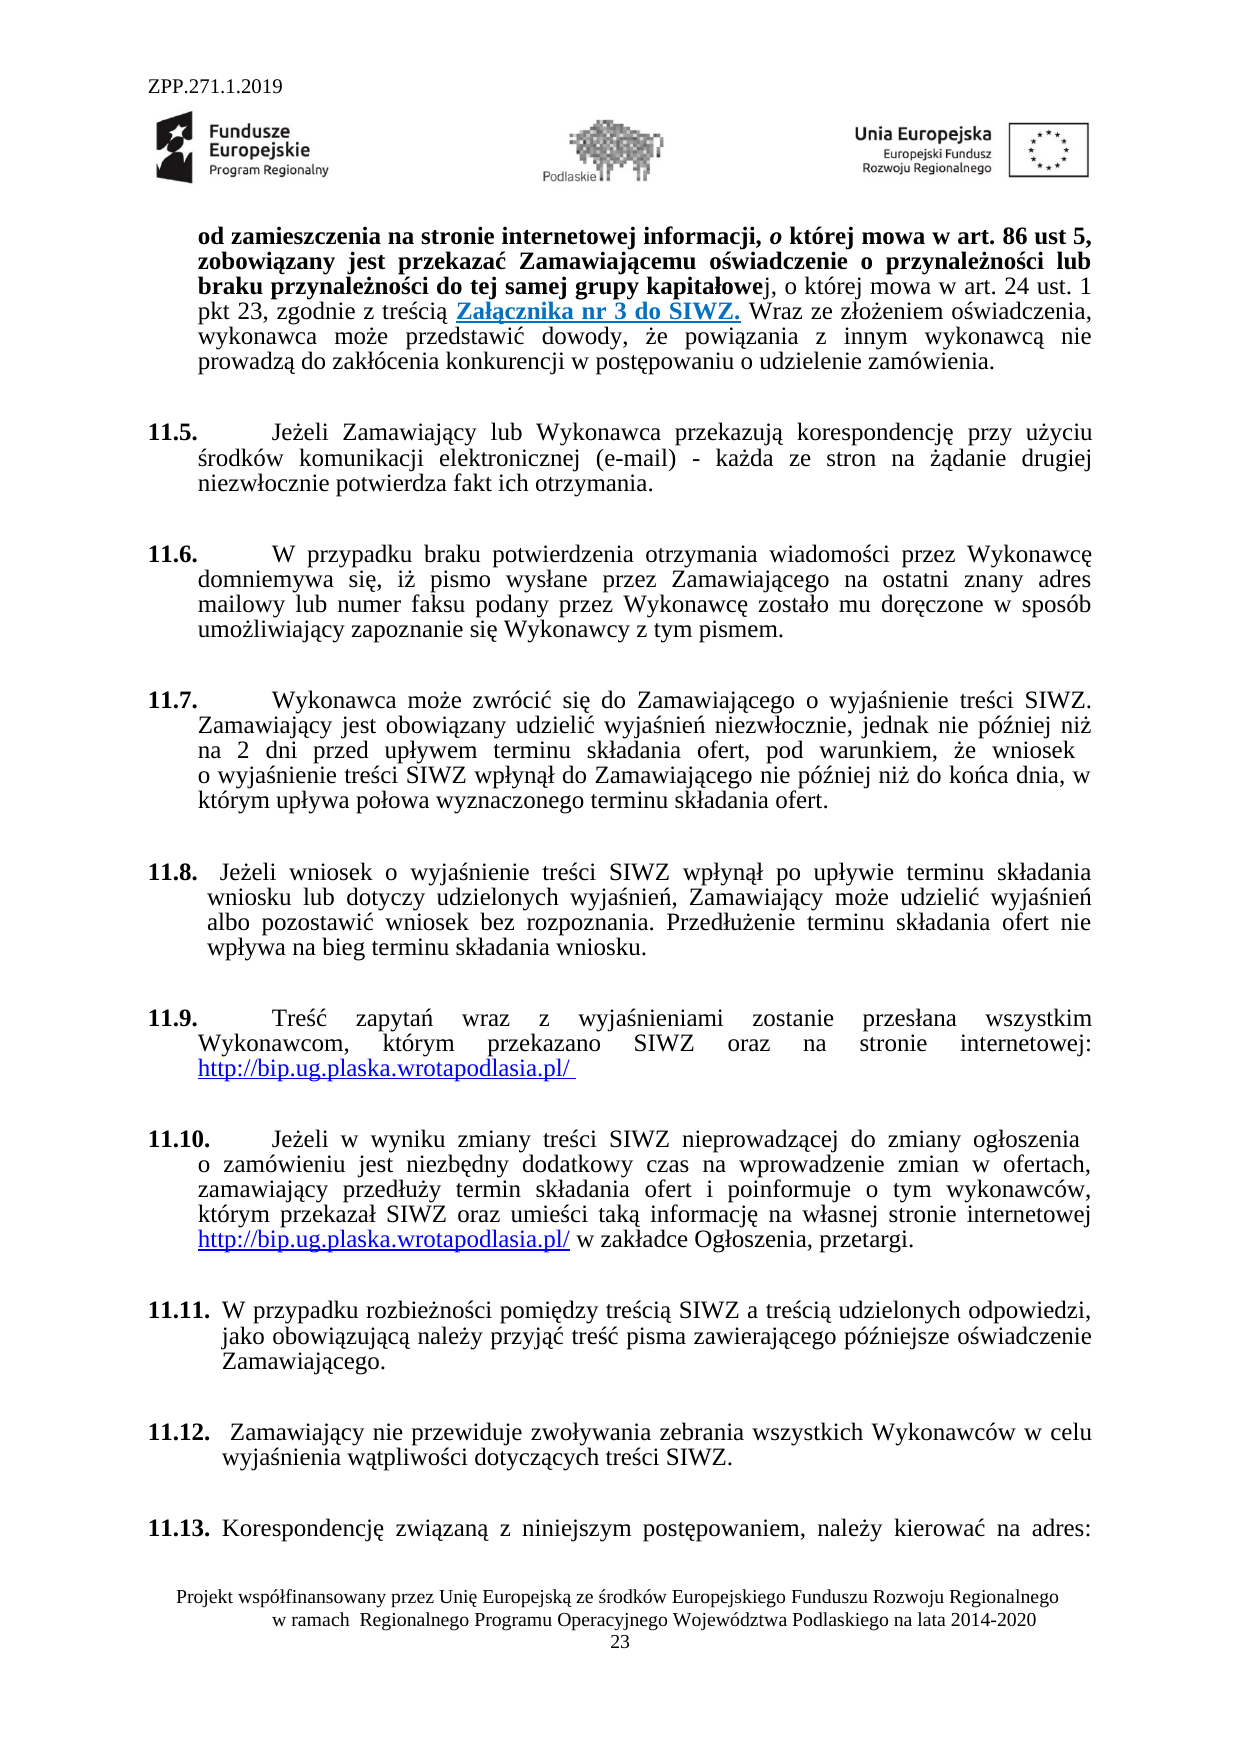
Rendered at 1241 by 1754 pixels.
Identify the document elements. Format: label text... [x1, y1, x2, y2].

list Treść zapytań wraz z wyjaśnieniami zostanie przesłana wszystkim Wykonawcom, którym przekazano SIWZ oraz na stronie internetowej: http://bip.ug.plaska.wrotapodlasia.pl/ [148, 1006, 1092, 1082]
list W przypadku braku potwierdzenia otrzymania wiadomości przez Wykonawcę domniemywa się, iż pismo wysłane przez Zamawiającego na ostatni znany adres mailowy lub numer faksu podany przez Wykonawcę zostało mu doręczone w sposób umożliwiający zapoznanie się Wykonawcy z tym pismem. [148, 542, 1092, 642]
list Zamawiający nie przewiduje zwoływania zebrania wszystkich Wykonawców w celu wyjaśnienia wątpliwości dotyczących treści SIWZ. [148, 1420, 1092, 1470]
list Jeżeli Zamawiający lub Wykonawca przekazują korespondencję przy użyciu środków komunikacji elektronicznej (e-mail) - każda ze stron na żądanie drugiej niezwłocznie potwierdza fakt ich otrzymania. [148, 421, 1092, 496]
list Korespondencję związaną z niniejszym postępowaniem, należy kierować na adres: [148, 1516, 1092, 1541]
list Jeżeli wniosek o wyjaśnienie treści SIWZ wpłynął po upływie terminu składania wniosku lub dotyczy udzielonych wyjaśnień, Zamawiający może udzielić wyjaśnień albo pozostawić wniosek bez rozpoznania. Przedłużenie terminu składania ofert nie wpływa na bieg terminu składania wniosku. [148, 860, 1092, 960]
list Wykonawca może zwrócić się do Zamawiającego o wyjaśnienie treści SIWZ. Zamawiający jest obowiązany udzielić wyjaśnień niezwłocznie, jednak nie później niż na 2 dni przed upływem terminu składania ofert, pod warunkiem, że wniosek o wyjaśnienie treści SIWZ wpłynął do Zamawiającego nie później niż do końca dnia, w którym upływa połowa wyznaczonego terminu składania ofert. [148, 688, 1092, 814]
list od zamieszczenia na stronie internetowej informacji, o której mowa w art. 86 ust 5, zobowiązany jest przekazać Zamawiającemu oświadczenie o przynależności lub braku przynależności do tej samej grupy kapitałowej, o której mowa w art. 24 ust. 1 pkt 23, zgodnie z treścią Załącznika nr 3 do SIWZ. Wraz ze złożeniem oświadczenia, wykonawca może przedstawić dowody, że powiązania z innym wykonawcą nie prowadzą do zakłócenia konkurencji w postępowaniu o udzielenie zamówienia. [148, 224, 1092, 375]
list Jeżeli w wyniku zmiany treści SIWZ nieprowadzącej do zmiany ogłoszenia o zamówieniu jest niezbędny dodatkowy czas na wprowadzenie zmian w ofertach, zamawiający przedłuży termin składania ofert i poinformuje o tym wykonawców, którym przekazał SIWZ oraz umieści taką informację na własnej stronie internetowej http://bip.ug.plaska.wrotapodlasia.pl/ w zakładce Ogłoszenia, przetargi. [148, 1127, 1092, 1253]
list W przypadku rozbieżności pomiędzy treścią SIWZ a treścią udzielonych odpowiedzi, jako obowiązującą należy przyjąć treść pisma zawierającego późniejsze oświadczenie Zamawiającego. [148, 1299, 1092, 1374]
